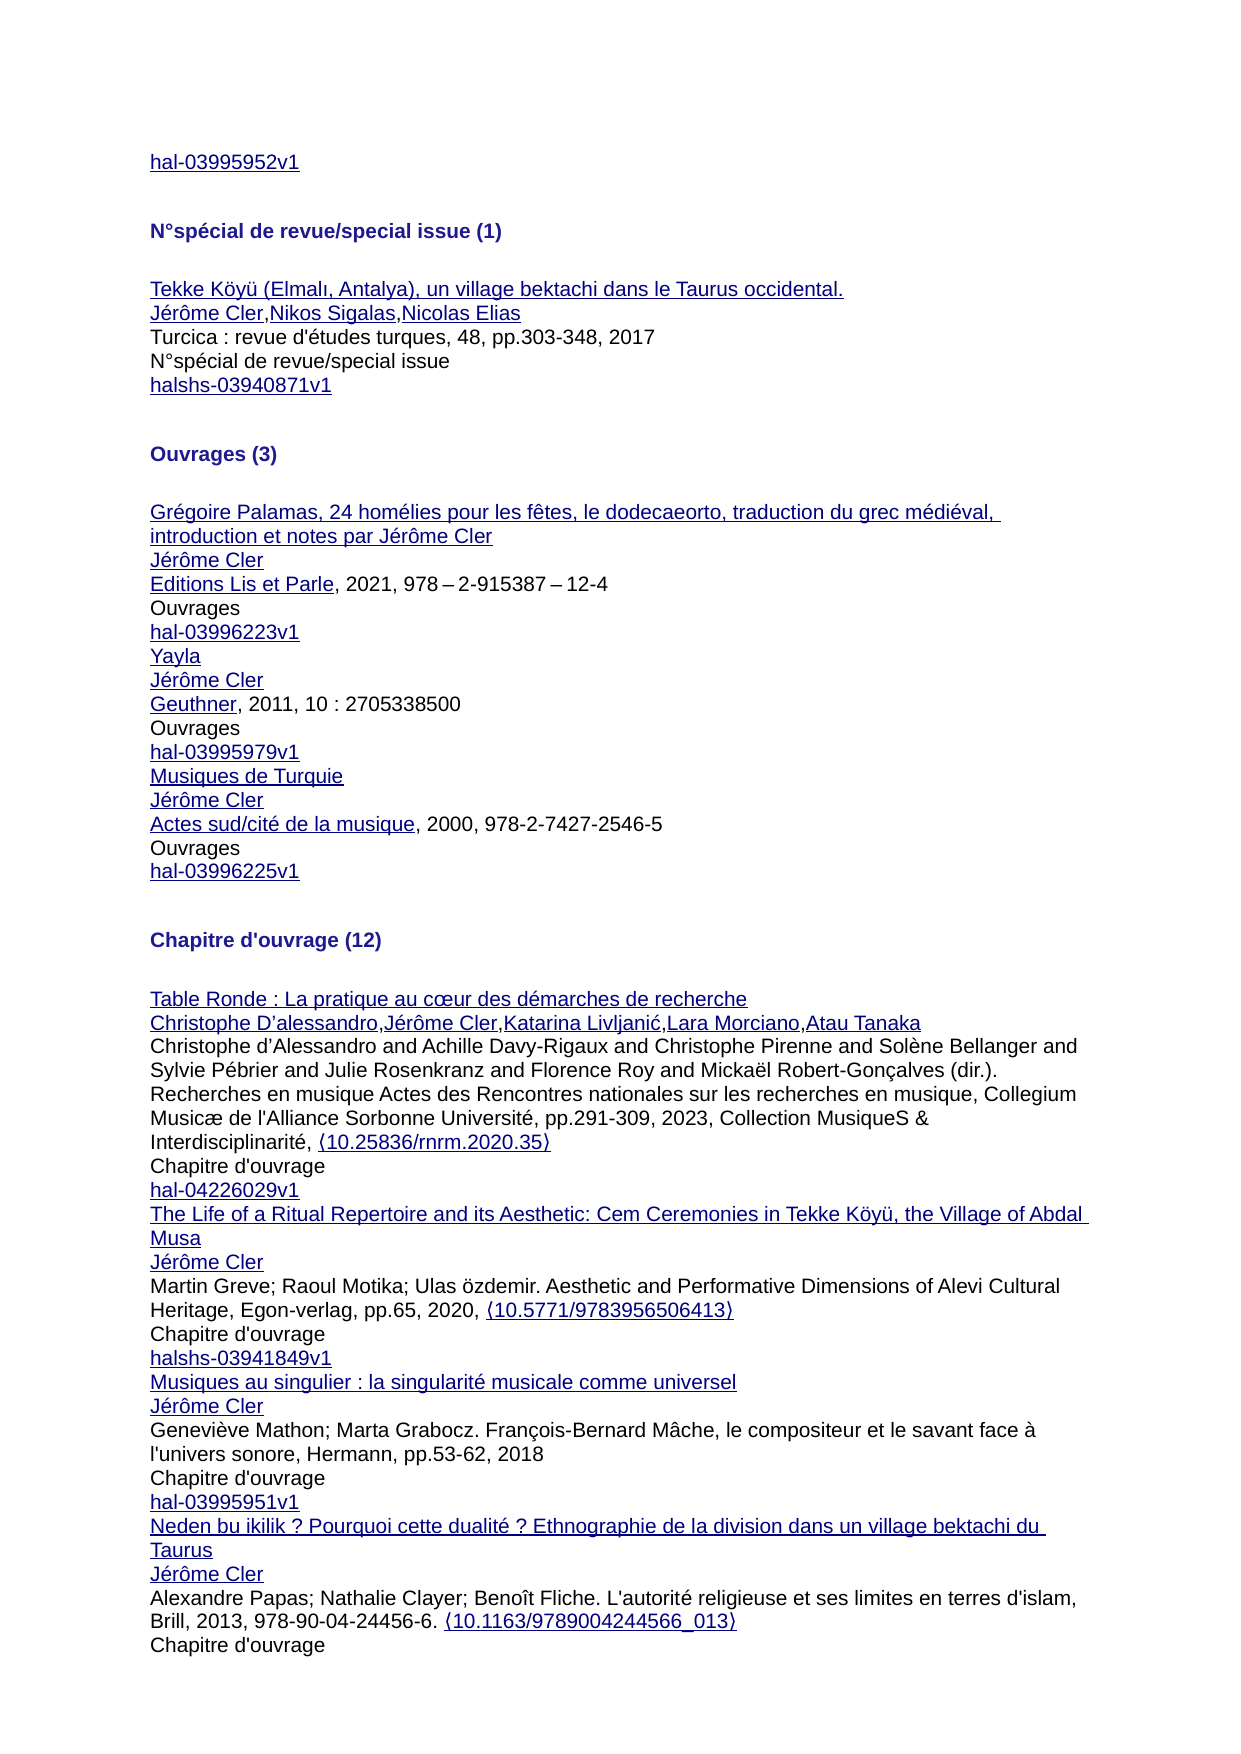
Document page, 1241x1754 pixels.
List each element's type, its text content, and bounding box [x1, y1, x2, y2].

table_header Tekke Köyü (Elmalı, Antalya), un village bektachi dans le Taurus occidental. Jérôme Cler,Nikos Sigalas,Nicolas Elias Turcica : revue d'études turques, 48, pp.303-348, 2017 N°spécial de revue/special issue halshs-03940871v1 [150, 277, 1090, 397]
table_cell Neden bu ikilik ? Pourquoi cette dualité ? Ethnographie de la division dans un village bektachi du Taurus Jérôme Cler Alexandre Papas; Nathalie Clayer; Benoît Fliche. L'autorité religieuse et ses limites en terres d'islam, Brill, 2013, 978-90-04-24456-6. ⟨10.1163/9789004244566_013⟩ Chapitre d'ouvrage [150, 1514, 1090, 1657]
table_cell Musiques de Turquie Jérôme Cler Actes sud/cité de la musique, 2000, 978-2-7427-2546-5 Ouvrages hal-03996225v1 [150, 764, 1090, 883]
table_cell The Life of a Ritual Repertoire and its Aesthetic: Cem Ceremonies in Tekke Köyü, the Village of Abdal Musa Jérôme Cler Martin Greve; Raoul Motika; Ulas özdemir. Aesthetic and Performative Dimensions of Alevi Cultural Heritage, Egon-verlag, pp.65, 2020, ⟨10.5771/9783956506413⟩ Chapitre d'ouvrage halshs-03941849v1 [150, 1202, 1090, 1370]
subtitle Ouvrages (3) [150, 442, 1090, 466]
subtitle N°spécial de revue/special issue (1) [150, 219, 1090, 243]
subtitle Chapitre d'ouvrage (12) [150, 928, 1090, 952]
table_cell Musiques au singulier : la singularité musicale comme universel Jérôme Cler Geneviève Mathon; Marta Grabocz. François-Bernard Mâche, le compositeur et le savant face à l'univers sonore, Hermann, pp.53-62, 2018 Chapitre d'ouvrage hal-03995951v1 [150, 1370, 1090, 1513]
table_cell Yayla Jérôme Cler Geuthner, 2011, 10 : 2705338500 Ouvrages hal-03995979v1 [150, 644, 1090, 763]
table_header Table Ronde : La pratique au cœur des démarches de recherche Christophe D’alessandro,Jérôme Cler,Katarina Livljanić,Lara Morciano,Atau Tanaka Christophe d’Alessandro and Achille Davy-Rigaux and Christophe Pirenne and Solène Bellanger and Sylvie Pébrier and Julie Rosenkranz and Florence Roy and Mickaël Robert-Gonçalves (dir.). Recherches en musique Actes des Rencontres nationales sur les recherches en musique, Collegium Musicæ de l'Alliance Sorbonne Université, pp.291-309, 2023, Collection MusiqueS & Interdisciplinarité, ⟨10.25836/rnrm.2020.35⟩ Chapitre d'ouvrage hal-04226029v1 [150, 986, 1090, 1202]
table_cell hal-03995952v1 [150, 150, 1090, 174]
table_header Grégoire Palamas, 24 homélies pour les fêtes, le dodecaeorto, traduction du grec médiéval, introduction et notes par Jérôme Cler Jérôme Cler Editions Lis et Parle, 2021, 978 – 2‑915387 – 12‑4 Ouvrages hal-03996223v1 [150, 500, 1090, 644]
